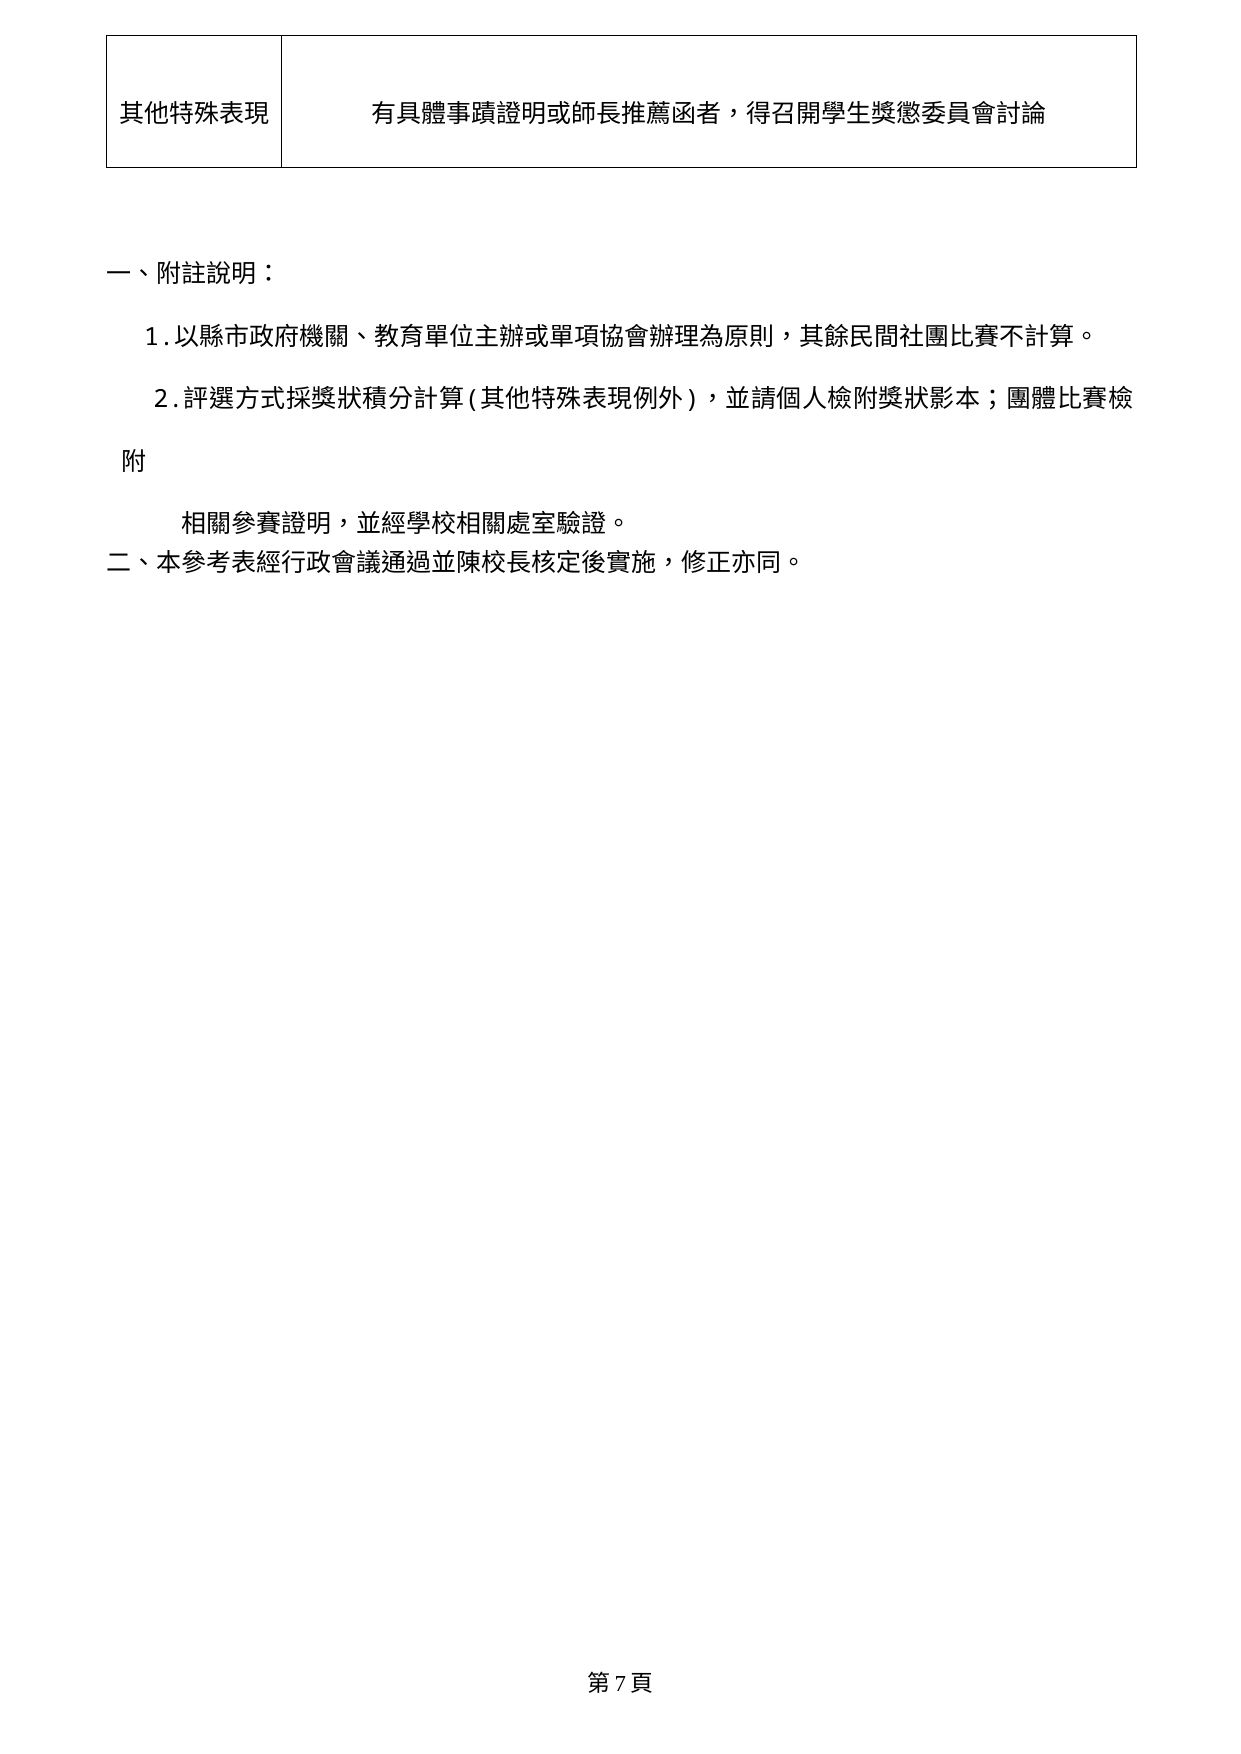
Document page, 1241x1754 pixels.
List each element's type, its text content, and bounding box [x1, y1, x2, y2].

text 一、附註說明： [106, 230, 1134, 293]
text 相關參賽證明，並經學校相關處室驗證。 [107, 480, 1134, 543]
text 2.評選方式採獎狀積分計算(其他特殊表現例外)，並請個人檢附獎狀影本；團體比賽檢附 [107, 355, 1134, 480]
table_cell 其他特殊表現 [107, 36, 281, 167]
table_cell 有具體事蹟證明或師長推薦函者，得召開學生獎懲委員會討論 [282, 36, 1136, 167]
text 1.以縣市政府機關、教育單位主辦或單項協會辦理為原則，其餘民間社團比賽不計算。 [106, 293, 1134, 355]
text 二、本參考表經行政會議通過並陳校長核定後實施，修正亦同。 [106, 543, 1134, 579]
